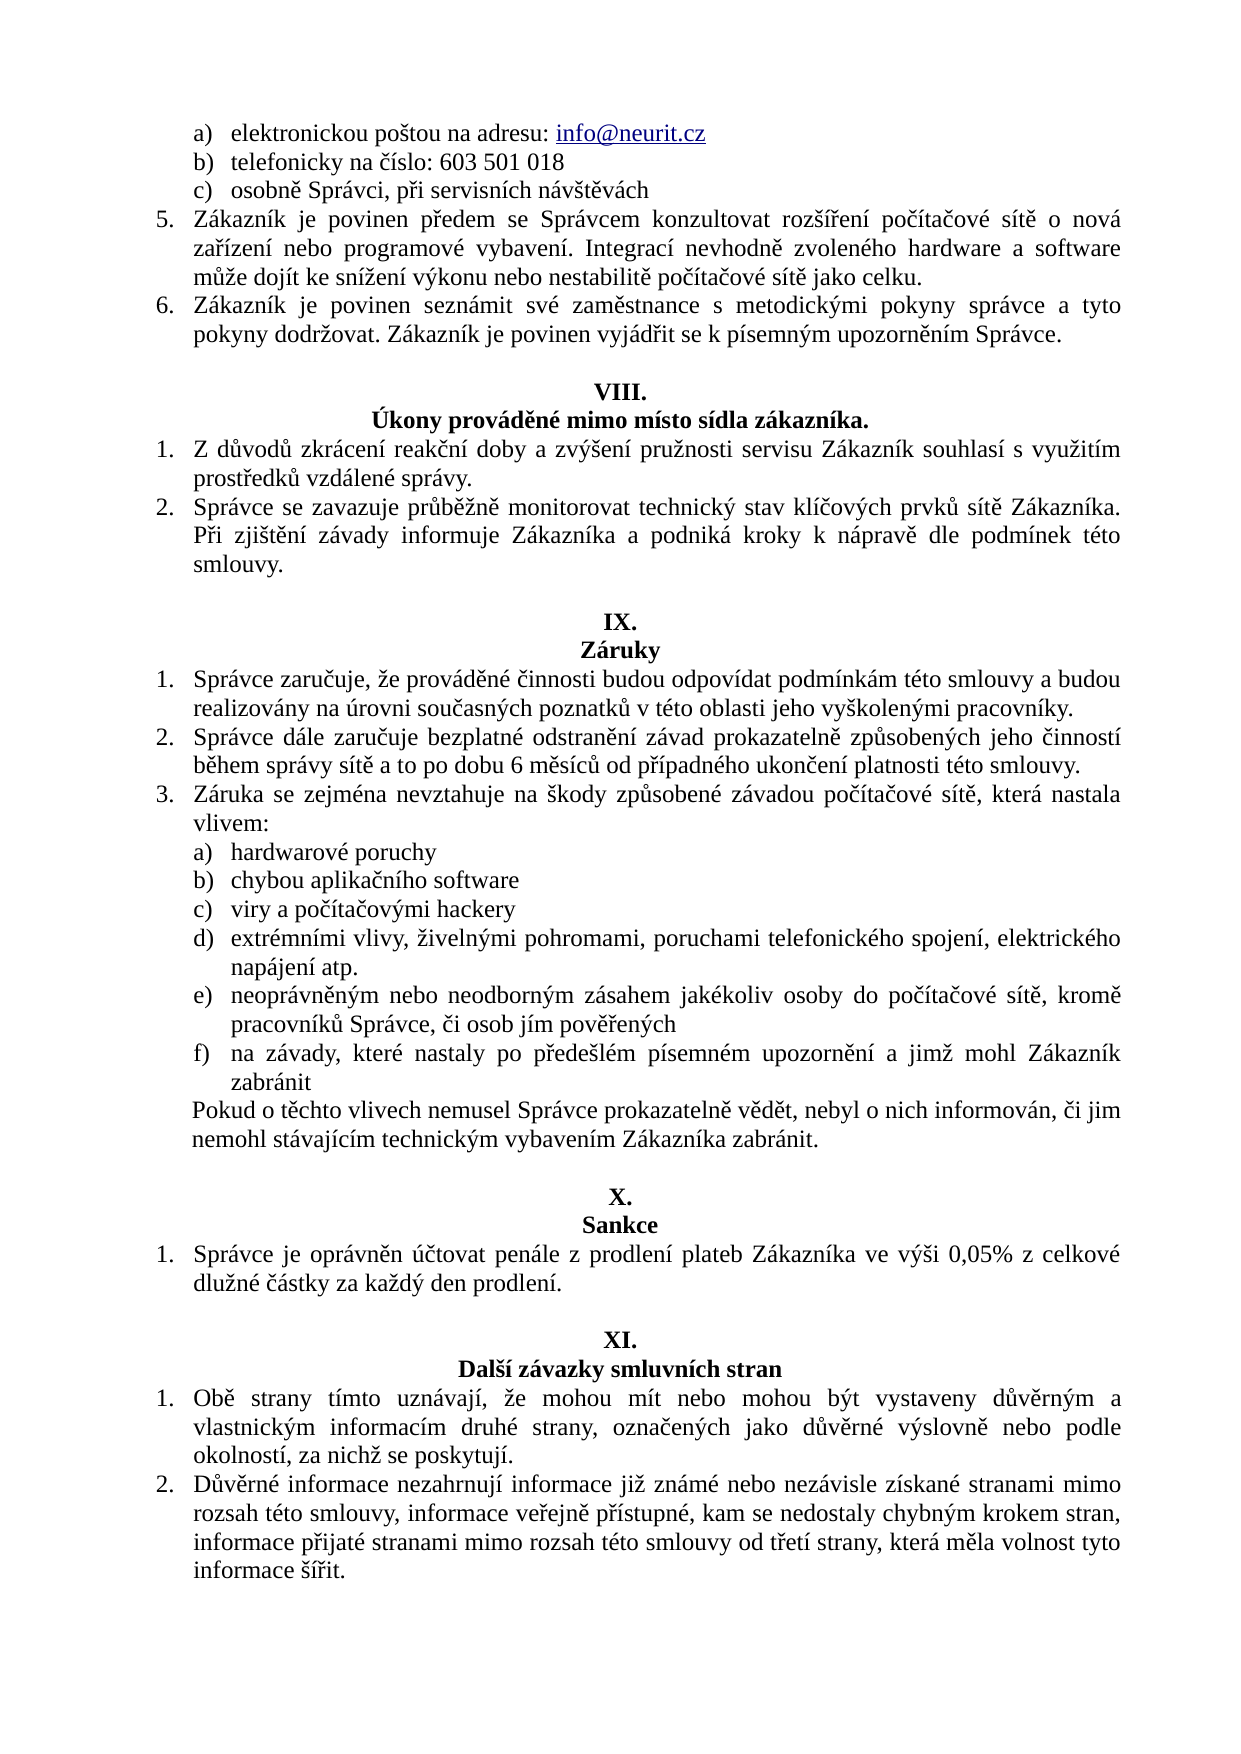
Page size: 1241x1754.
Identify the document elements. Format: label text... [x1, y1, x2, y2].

list Správce je oprávněn účtovat penále z prodlení plateb Zákazníka ve výši 0,05% z celkové dlužné částky za každý den prodlení. [156, 1239, 1122, 1297]
list chybou aplikačního software [193, 866, 1122, 894]
text X. [118, 1182, 1122, 1211]
text XI. [118, 1326, 1122, 1354]
text Další závazky smluvních stran [118, 1354, 1122, 1383]
list hardwarové poruchy [193, 837, 1122, 866]
list elektronickou poštou na adresu: info@neurit.cz [193, 118, 1122, 147]
text Úkony prováděné mimo místo sídla zákazníka. [118, 406, 1122, 434]
text VIII. [118, 377, 1122, 406]
list Z důvodů zkrácení reakční doby a zvýšení pružnosti servisu Zákazník souhlasí s využitím prostředků vzdálené správy. [156, 434, 1122, 492]
list Správce zaručuje, že prováděné činnosti budou odpovídat podmínkám této smlouvy a budou realizovány na úrovni současných poznatků v této oblasti jeho vyškolenými pracovníky. [156, 664, 1122, 722]
list Obě strany tímto uznávají, že mohou mít nebo mohou být vystaveny důvěrným a vlastnickým informacím druhé strany, označených jako důvěrné výslovně nebo podle okolností, za nichž se poskytují. [156, 1383, 1122, 1469]
list viry a počítačovými hackery [193, 894, 1122, 923]
list osobně Správci, při servisních návštěvách [193, 176, 1122, 204]
list Správce se zavazuje průběžně monitorovat technický stav klíčových prvků sítě Zákazníka. Při zjištění závady informuje Zákazníka a podniká kroky k nápravě dle podmínek této smlouvy. [156, 492, 1122, 578]
text Pokud o těchto vlivech nemusel Správce prokazatelně vědět, nebyl o nich informován, či jim nemohl stávajícím technickým vybavením Zákazníka zabránit. [192, 1096, 1122, 1153]
list Zákazník je povinen předem se Správcem konzultovat rozšíření počítačové sítě o nová zařízení nebo programové vybavení. Integrací nevhodně zvoleného hardware a software může dojít ke snížení výkonu nebo nestabilitě počítačové sítě jako celku. [156, 204, 1122, 291]
text IX. [118, 607, 1122, 636]
list Zákazník je povinen seznámit své zaměstnance s metodickými pokyny správce a tyto pokyny dodržovat. Zákazník je povinen vyjádřit se k písemným upozorněním Správce. [156, 291, 1122, 348]
list na závady, které nastaly po předešlém písemném upozornění a jimž mohl Zákazník zabránit [193, 1038, 1122, 1096]
list Důvěrné informace nezahrnují informace již známé nebo nezávisle získané stranami mimo rozsah této smlouvy, informace veřejně přístupné, kam se nedostaly chybným krokem stran, informace přijaté stranami mimo rozsah této smlouvy od třetí strany, která měla volnost tyto informace šířit. [156, 1469, 1122, 1584]
text Sankce [118, 1211, 1122, 1239]
text Záruky [118, 636, 1122, 664]
list Správce dále zaručuje bezplatné odstranění závad prokazatelně způsobených jeho činností během správy sítě a to po dobu 6 měsíců od případného ukončení platnosti této smlouvy. [156, 722, 1122, 779]
list Záruka se zejména nevztahuje na škody způsobené závadou počítačové sítě, která nastala vlivem: [156, 779, 1122, 837]
list extrémními vlivy, živelnými pohromami, poruchami telefonického spojení, elektrického napájení atp. [193, 923, 1122, 981]
list telefonicky na číslo: 603 501 018 [193, 147, 1122, 176]
list neoprávněným nebo neodborným zásahem jakékoliv osoby do počítačové sítě, kromě pracovníků Správce, či osob jím pověřených [193, 981, 1122, 1038]
